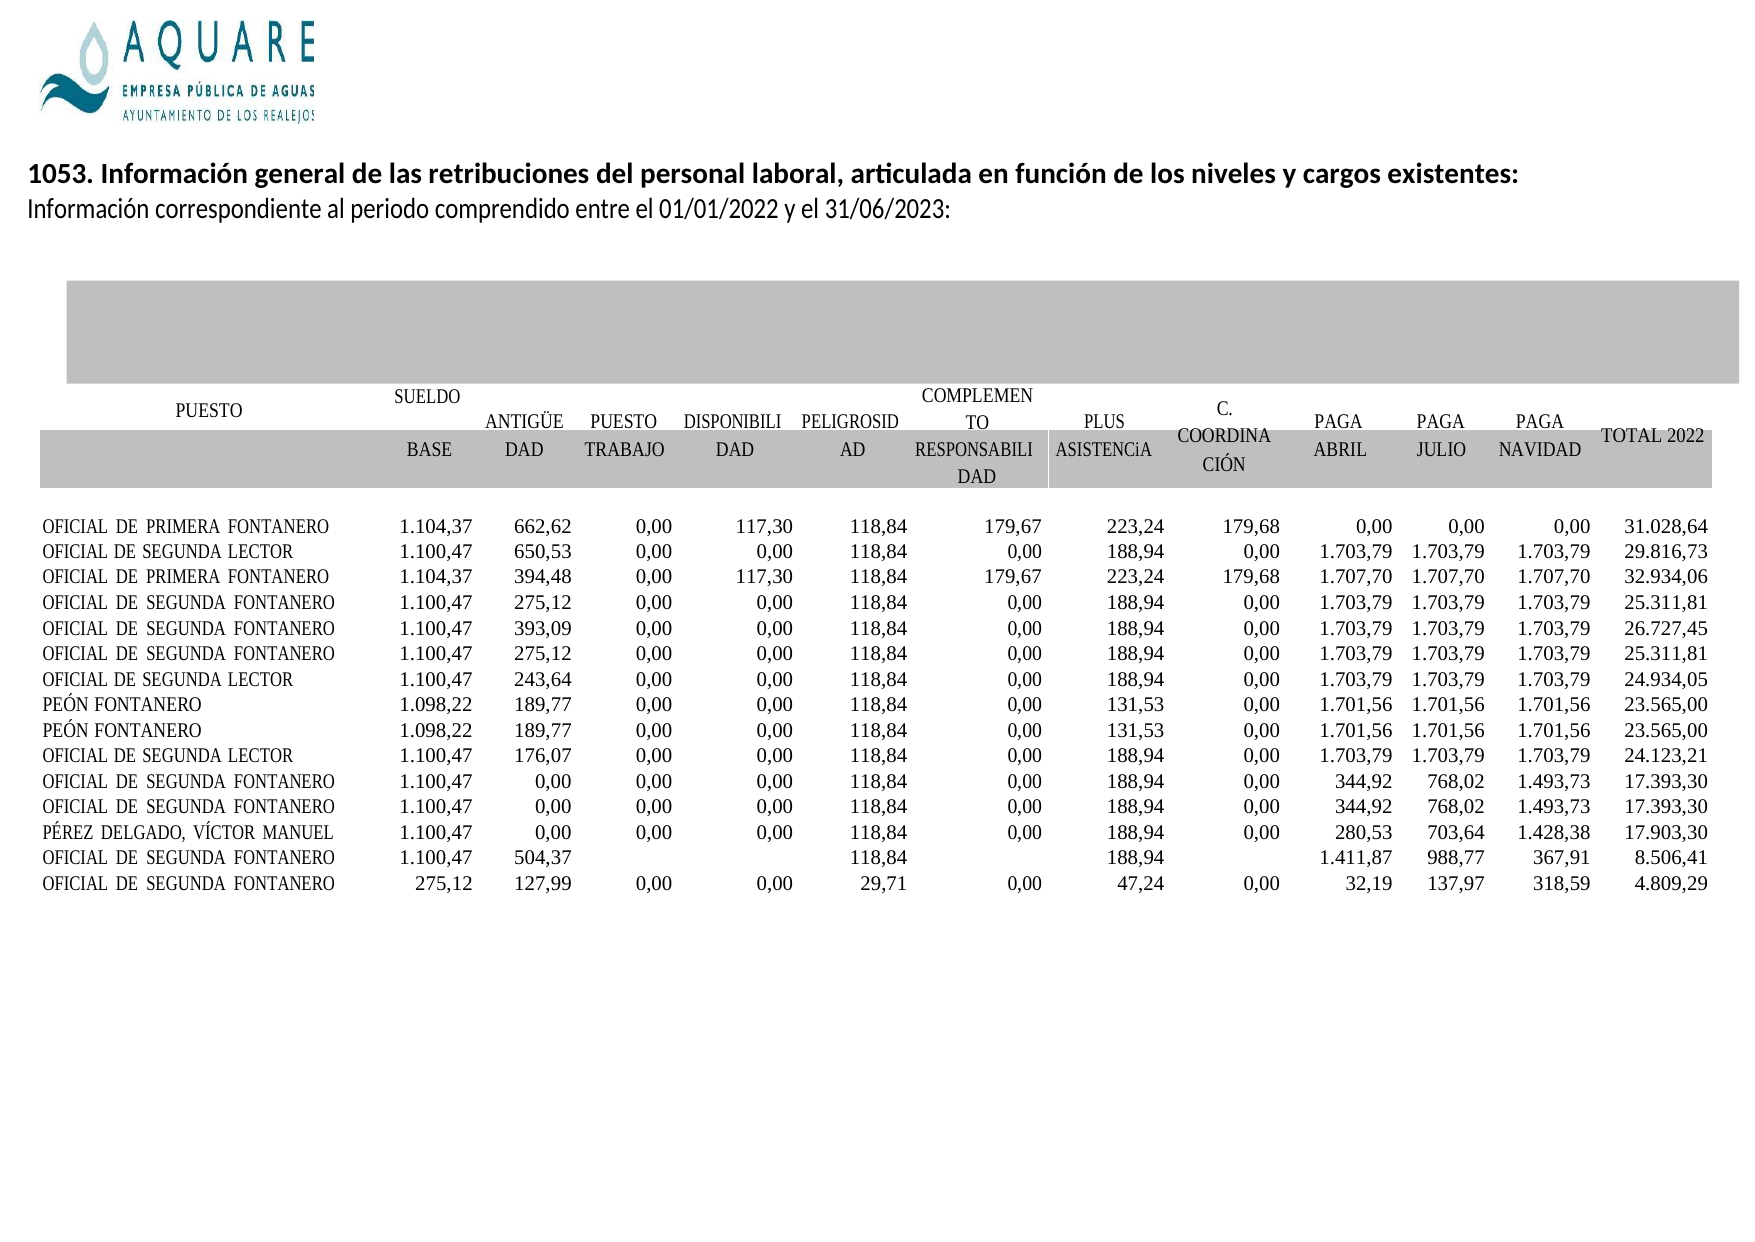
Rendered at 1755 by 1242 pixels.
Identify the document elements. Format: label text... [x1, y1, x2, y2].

table_cell 1.703,79 [1402, 667, 1501, 693]
table_cell 1.703,79 [1300, 591, 1402, 616]
table_cell 0,00 [911, 871, 1048, 946]
table_cell 1.098,22 [368, 718, 493, 744]
table_cell 118,84 [821, 820, 911, 846]
text TOTAL 2022 [1601, 423, 1723, 447]
table_cell 0,00 [1193, 667, 1299, 693]
table_cell 47,24 [1049, 871, 1193, 946]
table_cell 24.123,21 [1607, 744, 1712, 769]
table_cell 1.703,79 [1501, 642, 1607, 667]
table_cell 1.703,79 [1501, 667, 1607, 693]
table_cell OFICIAL DE SEGUNDA LECTOR [40, 667, 368, 693]
table_cell 118,84 [821, 744, 911, 769]
table_cell 0,00 [1193, 693, 1299, 718]
table_cell 0,00 [1193, 795, 1299, 820]
table_cell 137,97 [1402, 871, 1501, 946]
table_cell 1.703,79 [1300, 540, 1402, 565]
table_cell PÉREZ DELGADO, VÍCTOR MANUEL [40, 820, 368, 846]
table_cell 0,00 [704, 769, 821, 795]
table_cell 0,00 [593, 489, 704, 539]
table_cell 768,02 [1402, 795, 1501, 820]
table_cell 188,94 [1049, 642, 1193, 667]
table_cell 0,00 [704, 540, 821, 565]
table_cell 0,00 [1300, 489, 1402, 539]
table_cell 0,00 [593, 540, 704, 565]
table_cell 1.100,47 [368, 616, 493, 642]
table_cell 0,00 [911, 795, 1048, 820]
table_cell 26.727,45 [1607, 616, 1712, 642]
table_cell 1.428,38 [1501, 820, 1607, 846]
table_cell 1.701,56 [1501, 693, 1607, 718]
table_cell 344,92 [1300, 769, 1402, 795]
table_cell 32.934,06 [1607, 565, 1712, 591]
table_cell 1.701,56 [1402, 718, 1501, 744]
table_cell 0,00 [1193, 744, 1299, 769]
table_cell 29,71 [821, 871, 911, 946]
table_cell 189,77 [493, 718, 593, 744]
table_cell 0,00 [911, 667, 1048, 693]
table_cell OFICIAL DE PRIMERA FONTANERO [40, 565, 368, 591]
table_cell 1.703,79 [1402, 540, 1501, 565]
text TO [39, 410, 1712, 946]
table_cell 0,00 [593, 820, 704, 846]
table_cell 988,77 [1402, 846, 1501, 871]
table_cell 118,84 [821, 540, 911, 565]
text PAGA [1314, 409, 1363, 429]
table_cell 0,00 [493, 820, 593, 846]
table_cell 367,91 [1501, 846, 1607, 871]
table_cell OFICIAL DE SEGUNDA FONTANERO [40, 616, 368, 642]
table_cell 1.703,79 [1402, 642, 1501, 667]
table_cell OFICIAL DE SEGUNDA FONTANERO [40, 795, 368, 820]
text PAGA [1416, 409, 1466, 429]
table_cell 1.100,47 [368, 591, 493, 616]
table_cell 1.104,37 [368, 565, 493, 591]
table_cell [911, 846, 1048, 871]
table_cell 118,84 [821, 565, 911, 591]
table_cell 131,53 [1049, 718, 1193, 744]
table_cell [704, 846, 821, 871]
table_cell 0,00 [593, 769, 704, 795]
table_cell 179,67 [911, 489, 1048, 539]
table_cell 118,84 [821, 489, 911, 539]
table_cell 1.100,47 [368, 540, 493, 565]
table_cell 29.816,73 [1607, 540, 1712, 565]
table_cell 1.100,47 [368, 642, 493, 667]
table_cell 179,67 [911, 565, 1048, 591]
table_cell 179,68 [1193, 489, 1299, 539]
table_cell 243,64 [493, 667, 593, 693]
table_cell 0,00 [593, 642, 704, 667]
text 1053. Información general de las retribuciones del personal laboral, articulada en función de los niveles y cargos existentes: [27, 155, 1723, 190]
table_cell 1.701,56 [1402, 693, 1501, 718]
table_cell 1.703,79 [1501, 591, 1607, 616]
table_cell 189,77 [493, 693, 593, 718]
table_cell [593, 846, 704, 871]
table_cell 25.311,81 [1607, 642, 1712, 667]
text Información correspondiente al periodo comprendido entre el 01/01/2022 y el 31/06/2023: [27, 190, 1723, 226]
table_cell OFICIAL DE SEGUNDA FONTANERO [40, 642, 368, 667]
table_cell 394,48 [493, 565, 593, 591]
table_cell 188,94 [1049, 744, 1193, 769]
table_cell 318,59 [1501, 871, 1607, 946]
table_cell 1.703,79 [1402, 591, 1501, 616]
table_header BASE DAD TRABAJO DAD AD [40, 430, 911, 488]
table_cell 1.703,79 [1501, 616, 1607, 642]
table_cell 127,99 [493, 871, 593, 946]
table_cell 0,00 [704, 667, 821, 693]
table_cell 188,94 [1049, 769, 1193, 795]
text C. COORDINA [1177, 396, 1272, 429]
table_cell 662,62 [493, 489, 593, 539]
table_cell 0,00 [911, 744, 1048, 769]
table_cell 1.701,56 [1300, 693, 1402, 718]
table_cell 0,00 [593, 667, 704, 693]
table_cell 0,00 [911, 616, 1048, 642]
table_cell 0,00 [593, 616, 704, 642]
table_cell OFICIAL DE SEGUNDA FONTANERO [40, 769, 368, 795]
table_cell 0,00 [704, 718, 821, 744]
table_cell 1.098,22 [368, 693, 493, 718]
table_cell OFICIAL DE SEGUNDA FONTANERO [40, 846, 368, 871]
table_cell 4.809,29 [1607, 871, 1712, 946]
text PUESTO [590, 409, 658, 429]
table_cell 1.701,56 [1300, 718, 1402, 744]
table_cell 25.311,81 [1607, 591, 1712, 616]
table_cell 0,00 [593, 693, 704, 718]
table_cell 275,12 [368, 871, 493, 946]
table_cell 188,94 [1049, 667, 1193, 693]
table_cell 1.493,73 [1501, 795, 1607, 820]
table_cell 1.707,70 [1300, 565, 1402, 591]
table_cell 118,84 [821, 795, 911, 820]
table_cell 176,07 [493, 744, 593, 769]
table_cell 0,00 [704, 795, 821, 820]
table_cell 0,00 [911, 820, 1048, 846]
table_cell 1.703,79 [1300, 744, 1402, 769]
table_cell 650,53 [493, 540, 593, 565]
table_cell 768,02 [1402, 769, 1501, 795]
table_cell 117,30 [704, 489, 821, 539]
table_cell 188,94 [1049, 795, 1193, 820]
table_cell OFICIAL DE SEGUNDA LECTOR [40, 744, 368, 769]
table_cell 31.028,64 [1607, 489, 1712, 539]
table_cell 0,00 [704, 591, 821, 616]
table_cell 1.100,47 [368, 846, 493, 871]
table_cell 23.565,00 [1607, 693, 1712, 718]
table_cell 0,00 [704, 616, 821, 642]
table_cell 1.703,79 [1300, 642, 1402, 667]
table_cell 703,64 [1402, 820, 1501, 846]
table_cell 32,19 [1300, 871, 1402, 946]
table_cell 1.100,47 [368, 820, 493, 846]
table_cell 1.703,79 [1501, 540, 1607, 565]
table_cell 0,00 [593, 795, 704, 820]
table_cell OFICIAL DE SEGUNDA FONTANERO [40, 871, 368, 946]
table_cell 223,24 [1049, 565, 1193, 591]
table_cell 1.703,79 [1300, 667, 1402, 693]
table_cell 0,00 [704, 820, 821, 846]
table_header RESPONSABILI DAD [911, 430, 1048, 488]
table_cell 131,53 [1049, 693, 1193, 718]
table_cell 1.703,79 [1402, 616, 1501, 642]
table_cell 0,00 [704, 871, 821, 946]
table_cell 280,53 [1300, 820, 1402, 846]
table_header ASISTENCiA [1049, 430, 1193, 488]
table_cell 8.506,41 [1607, 846, 1712, 871]
table_cell 24.934,05 [1607, 667, 1712, 693]
table_cell 0,00 [1193, 540, 1299, 565]
table_cell 0,00 [911, 642, 1048, 667]
table_cell 17.393,30 [1607, 769, 1712, 795]
table_cell 17.393,30 [1607, 795, 1712, 820]
table_cell 0,00 [593, 718, 704, 744]
table_cell 0,00 [704, 642, 821, 667]
table_cell 0,00 [1501, 489, 1607, 539]
table_cell 1.100,47 [368, 744, 493, 769]
table_cell 275,12 [493, 642, 593, 667]
table_cell OFICIAL DE SEGUNDA FONTANERO [40, 591, 368, 616]
table_cell 118,84 [821, 667, 911, 693]
table_cell PEÓN FONTANERO [40, 718, 368, 744]
table_cell 117,30 [704, 565, 821, 591]
table_cell OFICIAL DE SEGUNDA LECTOR [40, 540, 368, 565]
table_cell 0,00 [1193, 616, 1299, 642]
table_cell [1193, 846, 1299, 871]
table_cell 1.701,56 [1501, 718, 1607, 744]
text PAGA [1516, 409, 1565, 429]
table_cell 0,00 [1193, 718, 1299, 744]
text PLUS [1084, 409, 1127, 429]
table_cell 188,94 [1049, 820, 1193, 846]
table_cell 17.903,30 [1607, 820, 1712, 846]
table_cell PEÓN FONTANERO [40, 693, 368, 718]
table_cell 0,00 [1193, 591, 1299, 616]
table_cell 0,00 [911, 591, 1048, 616]
table_cell 0,00 [911, 693, 1048, 718]
table_cell 0,00 [1193, 820, 1299, 846]
table_cell 1.493,73 [1501, 769, 1607, 795]
table_cell 0,00 [704, 744, 821, 769]
table_cell 1.703,79 [1501, 744, 1607, 769]
table_header CIÓN ABRIL JULIO NAVIDAD [1193, 430, 1712, 488]
table_cell 1.104,37 [368, 489, 493, 539]
table_cell 188,94 [1049, 540, 1193, 565]
table_cell 118,84 [821, 718, 911, 744]
table_cell 0,00 [704, 693, 821, 718]
text DISPONIBILI [683, 409, 787, 429]
table_cell 1.703,79 [1402, 744, 1501, 769]
table_cell 504,37 [493, 846, 593, 871]
table_cell 188,94 [1049, 846, 1193, 871]
table_cell 1.411,87 [1300, 846, 1402, 871]
table_cell OFICIAL DE PRIMERA FONTANERO [40, 489, 368, 539]
table_cell 0,00 [593, 591, 704, 616]
text PUESTO SUELDO [175, 384, 463, 422]
table_cell 0,00 [1402, 489, 1501, 539]
table_cell 118,84 [821, 591, 911, 616]
table_cell 188,94 [1049, 616, 1193, 642]
table_cell 1.100,47 [368, 769, 493, 795]
text COMPLEMEN [920, 384, 1034, 407]
table_cell 0,00 [1193, 769, 1299, 795]
text PELIGROSID [801, 409, 904, 429]
table_cell 393,09 [493, 616, 593, 642]
table_cell 1.707,70 [1501, 565, 1607, 591]
table_cell 118,84 [821, 846, 911, 871]
table_cell 223,24 [1049, 489, 1193, 539]
table_cell 118,84 [821, 769, 911, 795]
table_cell 1.100,47 [368, 795, 493, 820]
table_cell 275,12 [493, 591, 593, 616]
table_cell 0,00 [1193, 871, 1299, 946]
table_cell 188,94 [1049, 591, 1193, 616]
table_cell 0,00 [911, 769, 1048, 795]
text ANTIGÜE [485, 409, 564, 429]
table_cell 118,84 [821, 693, 911, 718]
table_cell 0,00 [1193, 642, 1299, 667]
table_cell 179,68 [1193, 565, 1299, 591]
table_cell 118,84 [821, 616, 911, 642]
table_cell 344,92 [1300, 795, 1402, 820]
table_cell 1.703,79 [1300, 616, 1402, 642]
table_cell 0,00 [593, 871, 704, 946]
table_cell 23.565,00 [1607, 718, 1712, 744]
table_cell 0,00 [911, 718, 1048, 744]
table_cell 1.100,47 [368, 667, 493, 693]
table_cell 0,00 [493, 795, 593, 820]
table_cell 0,00 [593, 744, 704, 769]
table_cell 0,00 [911, 540, 1048, 565]
table_cell 118,84 [821, 642, 911, 667]
table_cell 0,00 [493, 769, 593, 795]
table_cell 0,00 [593, 565, 704, 591]
table_cell 1.707,70 [1402, 565, 1501, 591]
